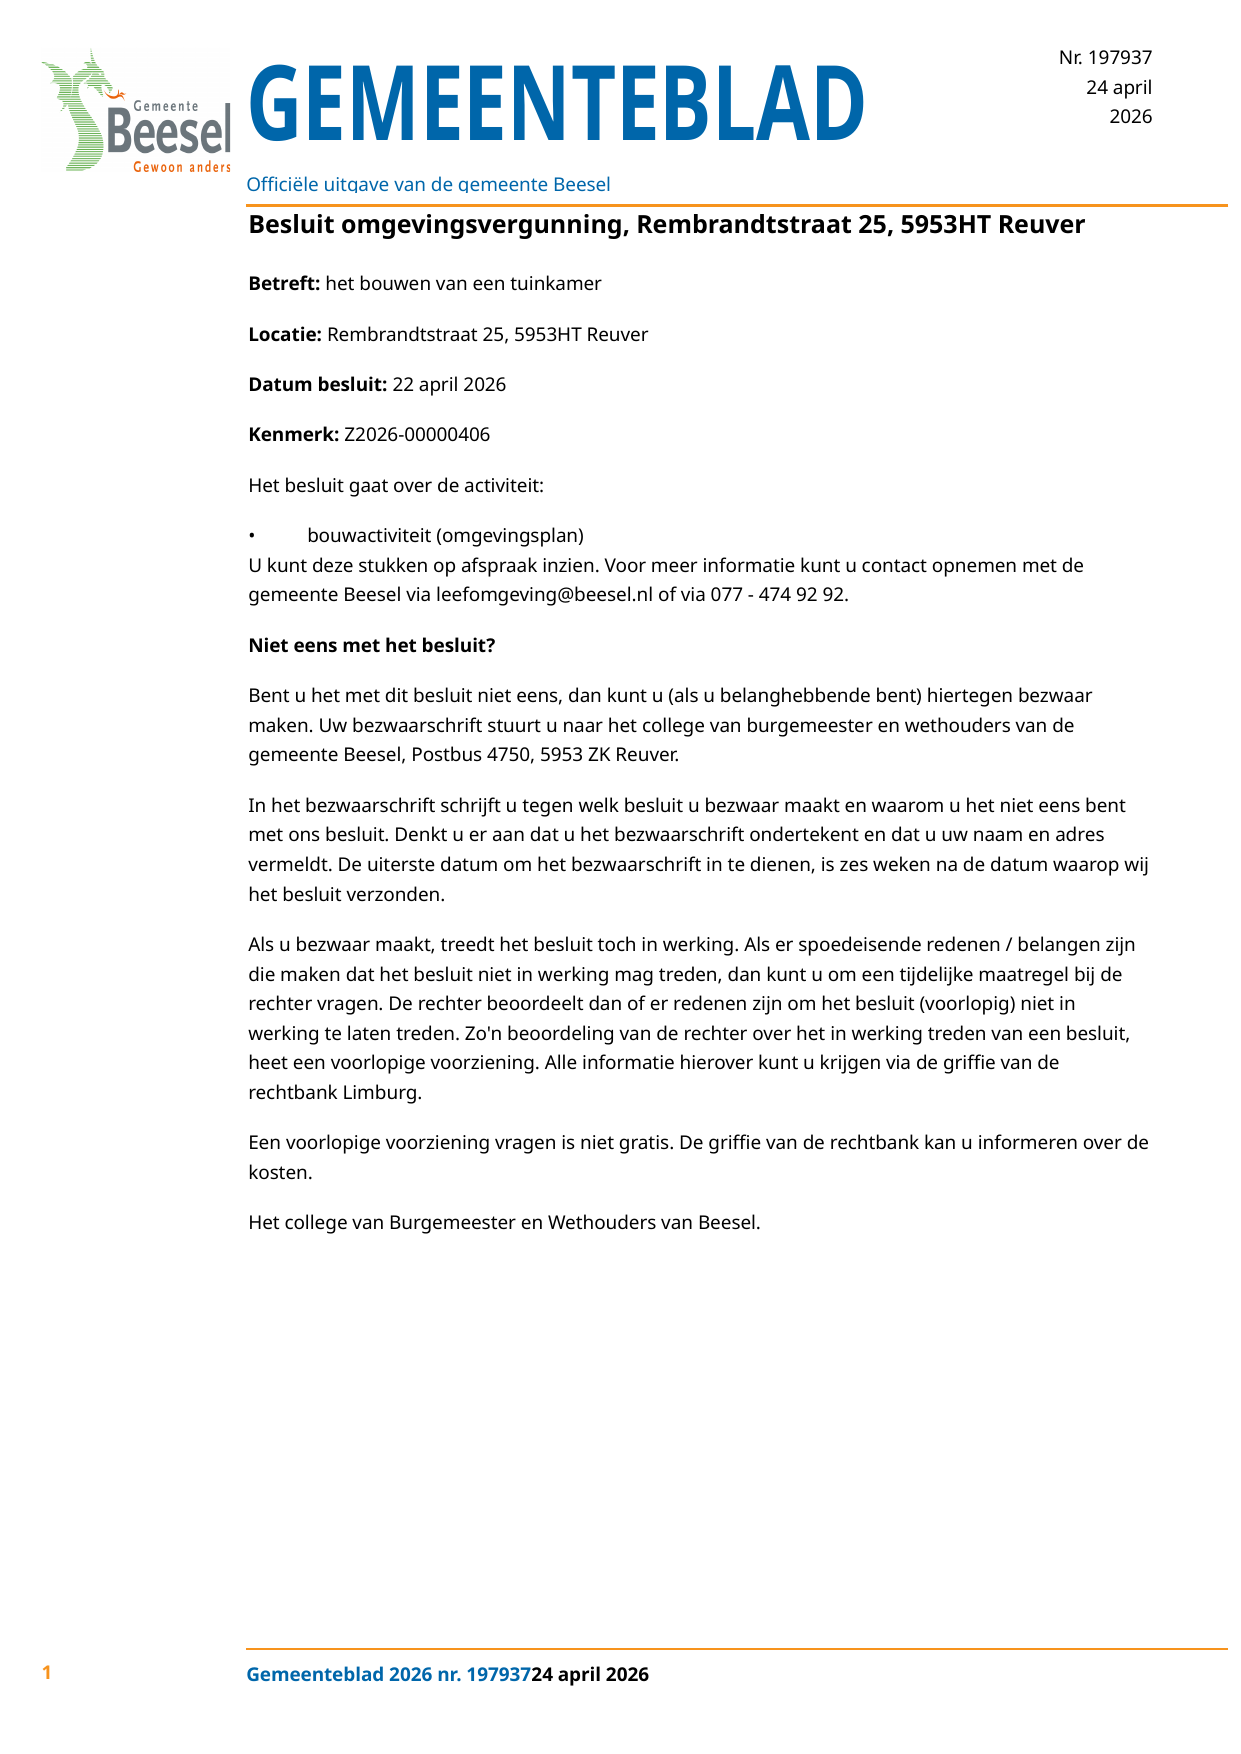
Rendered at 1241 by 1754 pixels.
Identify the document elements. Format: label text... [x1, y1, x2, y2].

text Besluit omgevingsvergunning, Rembrandtstraat 25, 5953HT Reuver [248, 207, 1152, 241]
text Het college van Burgemeester en Wethouders van Beesel. [248, 1209, 1152, 1235]
picture [41, 47, 231, 172]
text U kunt deze stukken op afspraak inzien. Voor meer informatie kunt u contact opnemen met de gemeente Beesel via leefomgeving@beesel.nl of via 077 - 474 92 92. [248, 552, 1152, 607]
text Niet eens met het besluit? [248, 632, 1152, 658]
text Bent u het met dit besluit niet eens, dan kunt u (als u belanghebbende bent) hiertegen bezwaar maken. Uw bezwaarschrift stuurt u naar het college van burgemeester en wethouders van de gemeente Beesel, Postbus 4750, 5953 ZK Reuver. [248, 682, 1152, 767]
text Als u bezwaar maakt, treedt het besluit toch in werking. Als er spoedeisende redenen / belangen zijn die maken dat het besluit niet in werking mag treden, dan kunt u om een tijdelijke maatregel bij de rechter vragen. De rechter beoordeelt dan of er redenen zijn om het besluit (voorlopig) niet in werking te laten treden. Zo'n beoordeling van de rechter over het in werking treden van een besluit, heet een voorlopige voorziening. Alle informatie hierover kunt u krijgen via de griffie van de rechtbank Limburg. [248, 931, 1152, 1105]
list bouwactiviteit (omgevingsplan) [248, 522, 1152, 548]
text Datum besluit: 22 april 2026 [248, 371, 1152, 397]
text In het bezwaarschrift schrijft u tegen welk besluit u bezwaar maakt en waarom u het niet eens bent met ons besluit. Denkt u er aan dat u het bezwaarschrift ondertekent en dat u uw naam en adres vermeldt. De uiterste datum om het bezwaarschrift in te dienen, is zes weken na de datum waarop wij het besluit verzonden. [248, 792, 1152, 906]
text Kenmerk: Z2026-00000406 [248, 422, 1152, 447]
text Betreft: het bouwen van een tuinkamer [248, 270, 1152, 296]
text Een voorlopige voorziening vragen is niet gratis. De griffie van de rechtbank kan u informeren over de kosten. [248, 1129, 1152, 1185]
text Locatie: Rembrandtstraat 25, 5953HT Reuver [248, 321, 1152, 346]
text Het besluit gaat over de activiteit: [248, 472, 1152, 498]
